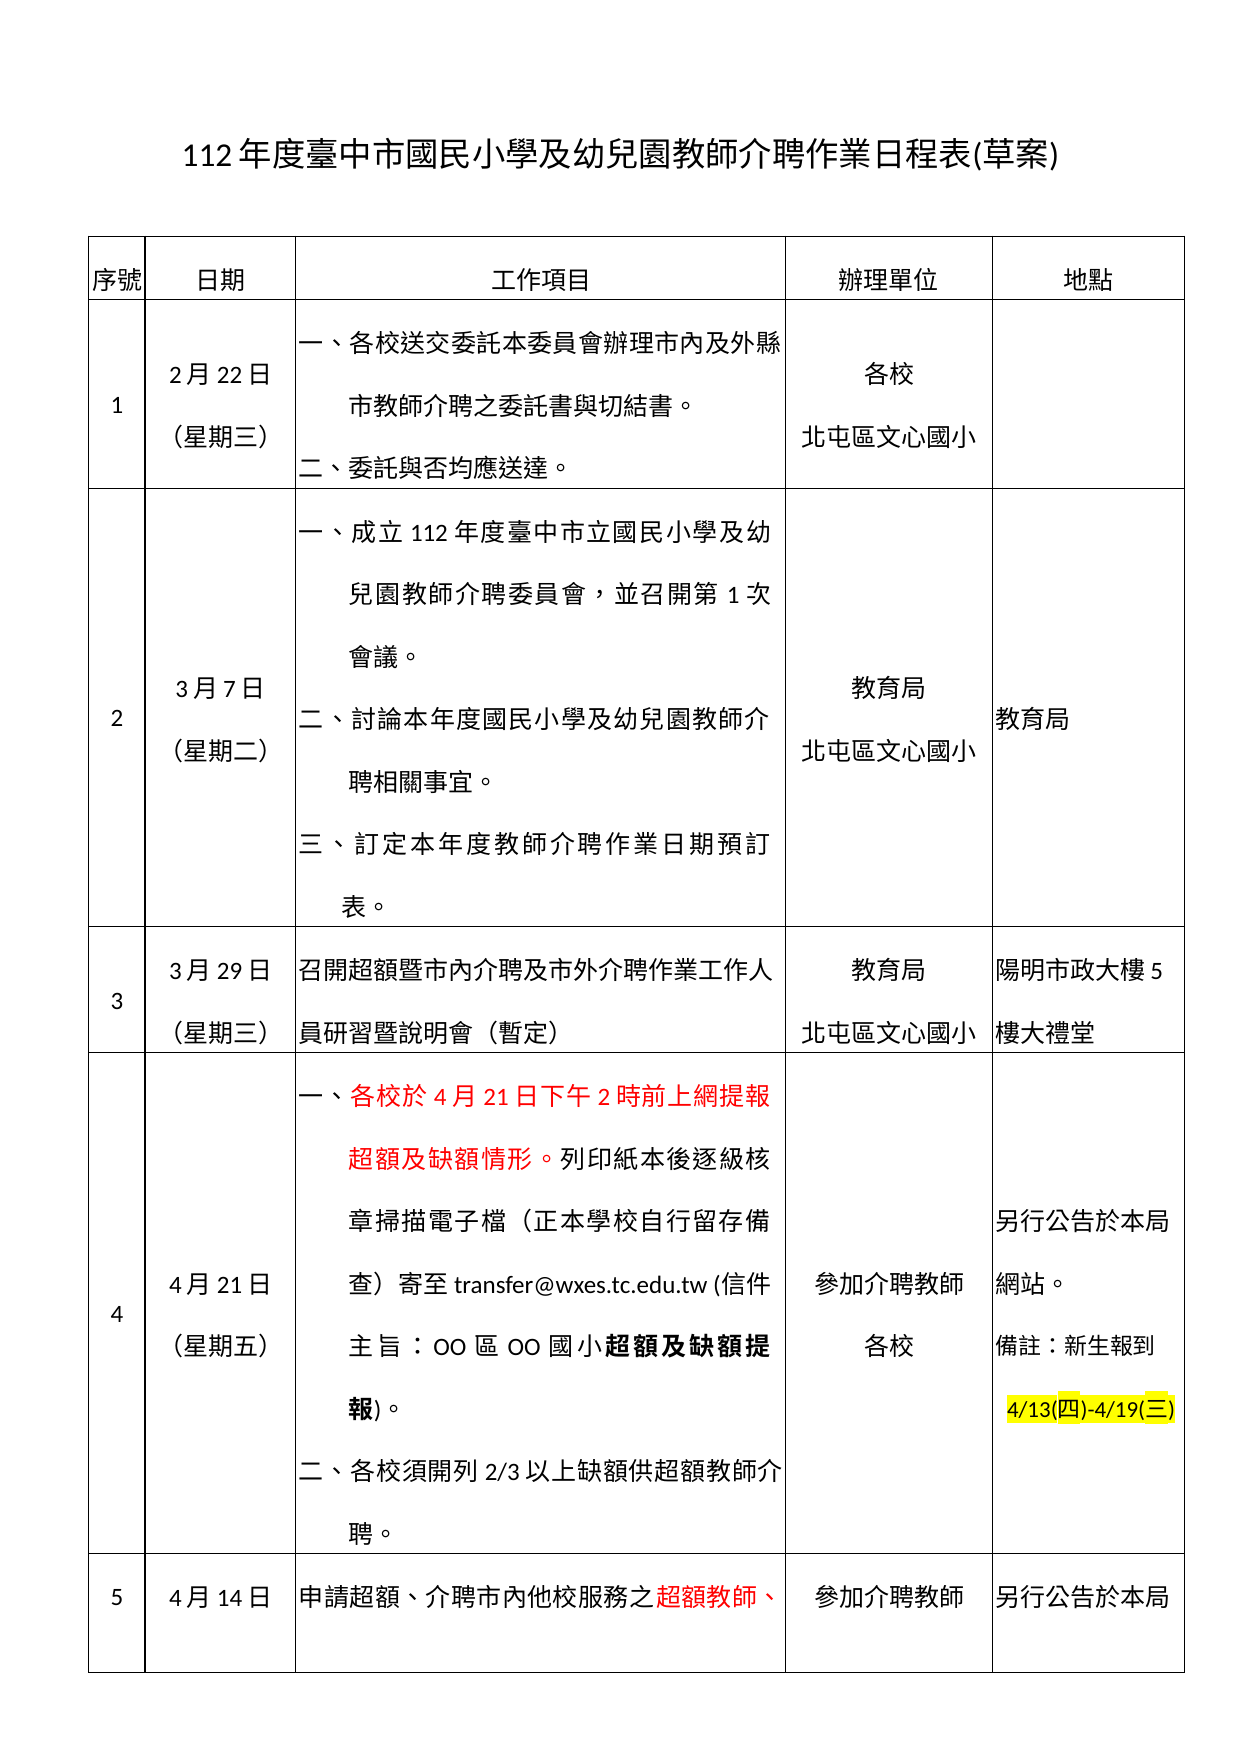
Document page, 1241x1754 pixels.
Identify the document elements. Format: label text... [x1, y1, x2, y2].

table_cell 召開超額暨市內介聘及市外介聘作業工作人員研習暨說明會（暫定） [296, 927, 785, 1052]
table_cell 5 [89, 1554, 144, 1672]
table_cell 3 [89, 927, 144, 1052]
table_cell 陽明市政大樓5樓大禮堂 [993, 927, 1184, 1052]
table_cell 1 [89, 300, 144, 488]
table_cell 3月29日 （星期三） [146, 927, 295, 1052]
table_header 工作項目 [296, 237, 785, 299]
table_header 地點 [993, 237, 1184, 299]
table_header 序號 [89, 237, 144, 299]
table_cell 3月7日 （星期二） [146, 489, 295, 926]
table_cell 各校 北屯區文心國小 [786, 300, 992, 488]
table_cell 教育局 北屯區文心國小 [786, 927, 992, 1052]
table_header 日期 [146, 237, 295, 299]
table_cell 4 [89, 1053, 144, 1553]
table_cell 教育局 [993, 489, 1184, 926]
table_cell 2月22日 （星期三） [146, 300, 295, 488]
table_cell 一、成立112年度臺中市立國民小學及幼兒園教師介聘委員會，並召開第1次會議。 二、討論本年度國民小學及幼兒園教師介聘相關事宜。 三、訂定本年度教師介聘作業日期預訂表。 [296, 489, 785, 926]
table_cell 4月21日 （星期五） [146, 1053, 295, 1553]
text 112年度臺中市國民小學及幼兒園教師介聘作業日程表(草案) [89, 111, 1152, 173]
table_cell 參加介聘教師 各校 [786, 1053, 992, 1553]
table_cell 教育局 北屯區文心國小 [786, 489, 992, 926]
table_cell [993, 300, 1184, 488]
table_cell 另行公告於本局 [993, 1554, 1184, 1672]
table_cell 2 [89, 489, 144, 926]
table_cell 參加介聘教師 [786, 1554, 992, 1672]
table_cell 申請超額、介聘市內他校服務之超額教師、 [296, 1554, 785, 1672]
table_cell 一、各校於4月21日下午2時前上網提報超額及缺額情形。列印紙本後逐級核章掃描電子檔（正本學校自行留存備查）寄至transfer@wxes.tc.edu.tw (信件主旨：OO區OO國小超額及缺額提報)。 二、各校須開列2/3以上缺額供超額教師介聘。 [296, 1053, 785, 1553]
table_cell 另行公告於本局網站。 備註：新生報到4/13(四)-4/19(三) [993, 1053, 1184, 1553]
table_header 辦理單位 [786, 237, 992, 299]
table_cell 一、各校送交委託本委員會辦理市內及外縣市教師介聘之委託書與切結書。 二、委託與否均應送達。 [296, 300, 785, 488]
table_cell 4月14日 [146, 1554, 295, 1672]
